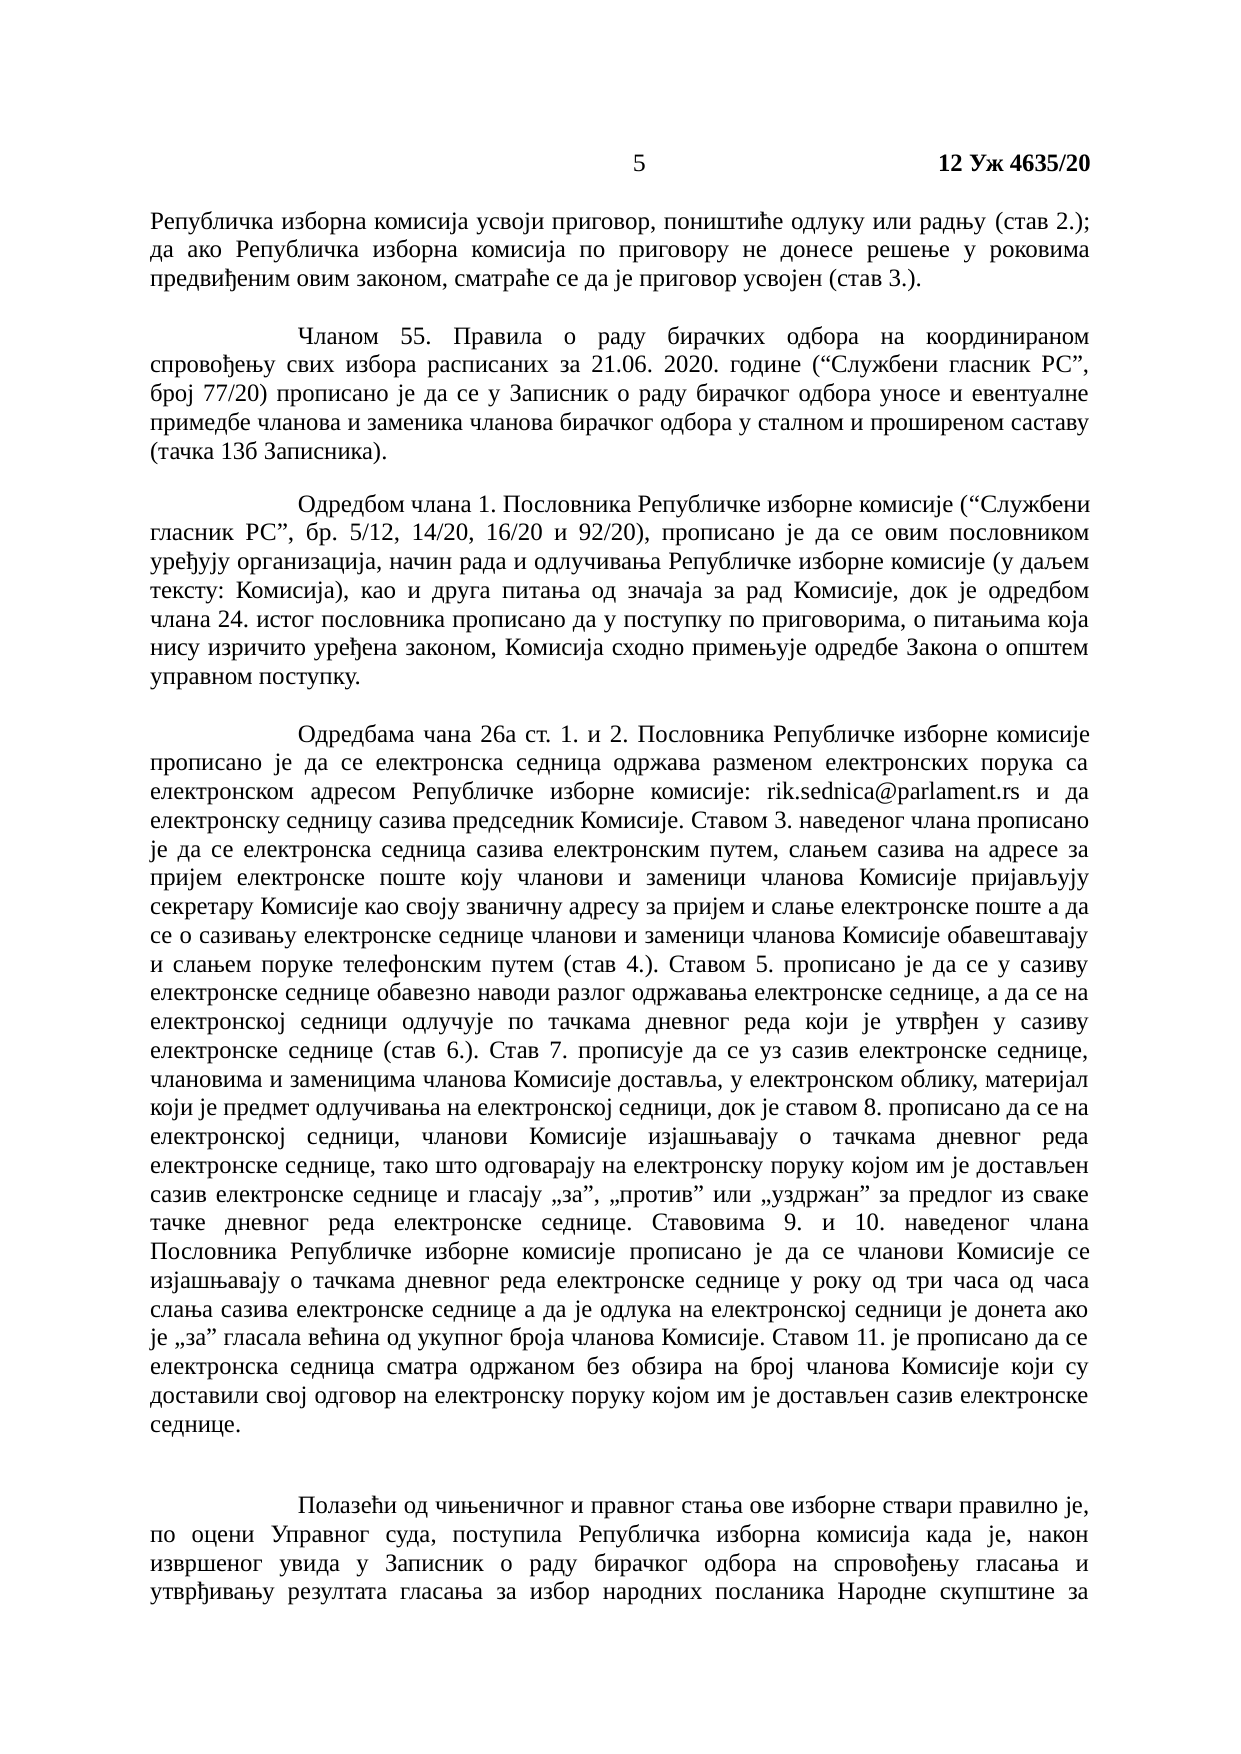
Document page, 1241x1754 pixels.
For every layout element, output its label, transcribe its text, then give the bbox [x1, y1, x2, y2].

text Републичка изборна комисија усвоји приговор, поништиће одлуку или радњу (став 2.); да ако Републичка изборна комисија по приговору не донесе решење у роковима предвиђеним овим законом, сматраће се да је приговор усвојен (став 3.). [150, 206, 1090, 292]
text Полазећи од чињеничног и правног стања ове изборне ствари правилно је, по оцени Управног суда, поступила Републичка изборна комисија када је, након извршеног увида у Записник о раду бирачког одбора на спровођењу гласања и утврђивању резултата гласања за избор народних посланика Народне скупштине за [150, 1490, 1090, 1605]
text Одредбом члана 1. Пословника Републичке изборне комисије (“Службени гласник РС”, бр. 5/12, 14/20, 16/20 и 92/20), прописано је да се овим пословником уређују организација, начин рада и одлучивања Републичке изборне комисије (у даљем тексту: Комисија), као и друга питања од значаја за рад Комисије, док је одредбом члана 24. истог пословника прописано да у поступку по приговорима, о питањима која нису изричито уређена законом, Комисија сходно примењује одредбе Закона о општем управном поступку. [150, 489, 1090, 690]
text Чланом 55. Правила о раду бирачких одбора на координираном спровођењу свих избора расписаних за 21.06. 2020. године (“Службени гласник РС”, број 77/20) прописано је да се у Записник о раду бирачког одбора уносе и евентуалне примедбе чланова и заменика чланова бирачког одбора у сталном и проширеном саставу (тачка 13б Записника). [150, 321, 1090, 464]
text Одредбама чана 26а ст. 1. и 2. Пословника Републичке изборне комисије прописано је да се електронска седница одржава разменом електронских порука са електронском адресом Републичке изборне комисије: rik.sednica@parlament.rs и да електронску седницу сазива председник Комисије. Ставом 3. наведеног члана прописано је да се електронска седница сазива електронским путем, слањем сазива на адресе за пријем електронске поште коју чланови и заменици чланова Комисије пријављују секретару Комисије као своју званичну адресу за пријем и слање електронске поште а да се о сазивању електронске седнице чланови и заменици чланова Комисије обавештавају и слањем поруке телефонским путем (став 4.). Ставом 5. прописано је да се у сазиву електронске седнице обавезно наводи разлог одржавања електронске седнице, а да се на електронској седници одлучује по тачкама дневног реда који је утврђен у сазиву електронске седнице (став 6.). Став 7. прописује да се уз сазив електронске седнице, члановима и заменицима чланова Комисије доставља, у електронском облику, материјал који је предмет одлучивања на електронској седници, док је ставом 8. прописано да се на електронској седници, чланови Комисије изјашњавају о тачкама дневног реда електронске седнице, тако што одговарају на електронску поруку којом им је достављен сазив електронске седнице и гласају „за”, „против” или „уздржан” за предлог из сваке тачке дневног реда електронске седнице. Ставовима 9. и 10. наведеног члана Пословника Републичке изборне комисије прописано је да се чланови Комисије се изјашњавају о тачкама дневног реда електронске седнице у року од три часа од часа слања сазива електронске седнице а да је одлука на електронској седници је донета ако је „за” гласала већина од укупног броја чланова Комисије. Ставом 11. је прописано да се електронска седница сматра одржаном без обзира на број чланова Комисије који су доставили свој одговор на електронску поруку којом им је достављен сазив електронске седнице. [150, 719, 1090, 1437]
